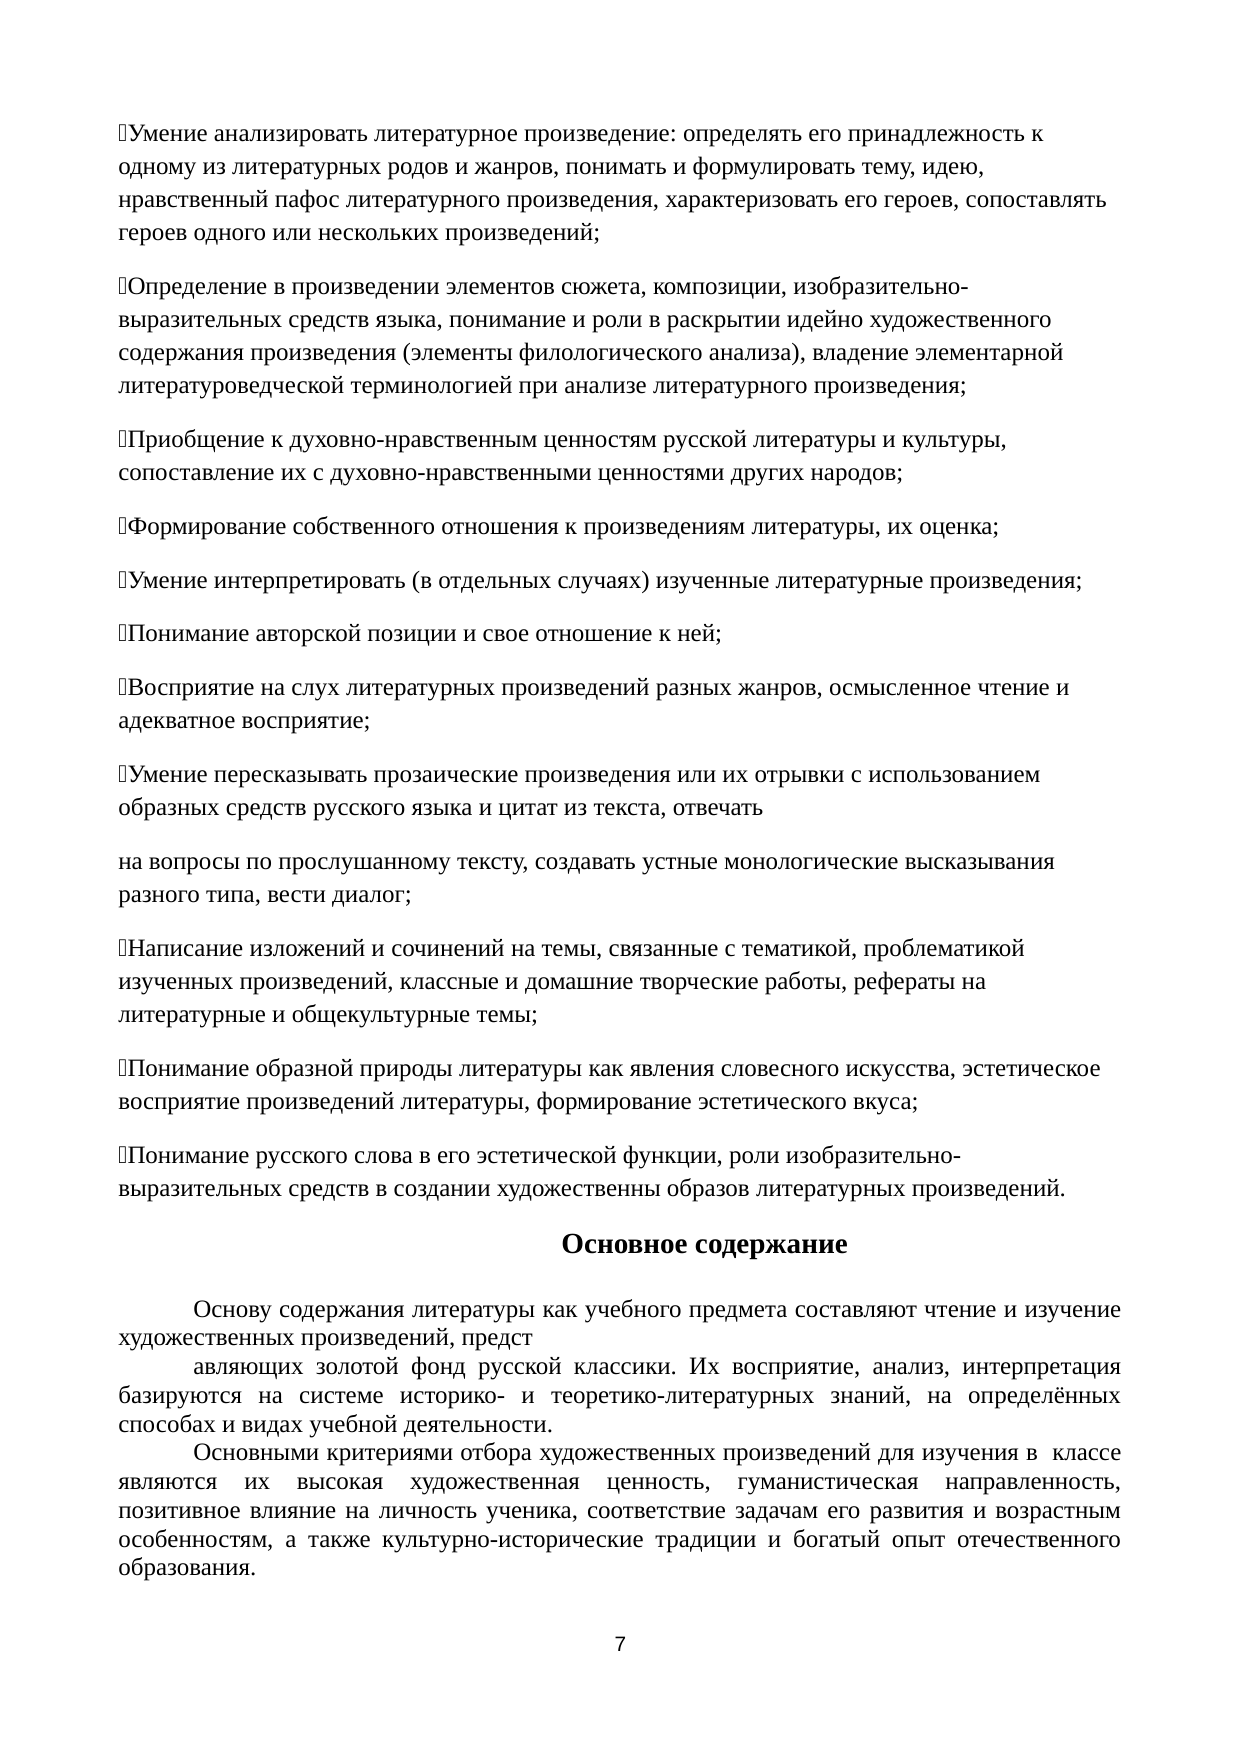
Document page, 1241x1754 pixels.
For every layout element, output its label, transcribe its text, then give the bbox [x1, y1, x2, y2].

text Понимание образной природы литературы как явления словесного искусства, эстетическое восприятие произведений литературы, формирование эстетического вкуса; [118, 1053, 1122, 1115]
text Формирование собственного отношения к произведениям литературы, их оценка; [118, 511, 1122, 539]
text Умение анализировать литературное произведение: определять его принадлежность к одному из литературных родов и жанров, понимать и формулировать тему, идею, нравственный пафос литературного произведения, характеризовать его героев, сопоставлять героев одного или нескольких произведений; [118, 118, 1122, 246]
text Определение в произведении элементов сюжета, композиции, изобразительно-выразительных средств языка, понимание и роли в раскрытии идейно художественного содержания произведения (элементы филологического анализа), владение элементарной литературоведческой терминологией при анализе литературного произведения; [118, 271, 1122, 399]
text Умение интерпретировать (в отдельных случаях) изученные литературные произведения; [118, 565, 1122, 593]
text Приобщение к духовно-нравственным ценностям русской литературы и культуры, сопоставление их с духовно-нравственными ценностями других народов; [118, 424, 1122, 486]
list авляющих золотой фонд русской классики. Их восприятие, анализ, интерпретация базируются на системе историко- и теоретико-литературных знаний, на определённых способах и видах учебной деятельности. [118, 1351, 1122, 1437]
text Восприятие на слух литературных произведений разных жанров, осмысленное чтение и адекватное восприятие; [118, 672, 1122, 734]
text Понимание русского слова в его эстетической функции, роли изобразительно-выразительных средств в создании художественны образов литературных произведений. [118, 1140, 1122, 1202]
list Основными критериями отбора художественных произведений для изучения в классе являются их высокая художественная ценность, гуманистическая направленность, позитивное влияние на личность ученика, соответствие задачам его развития и возрастным особенностям, а также культурно-исторические традиции и богатый опыт отечественного образования. [118, 1437, 1122, 1581]
list Основу содержания литературы как учебного предмета составляют чтение и изучение художественных произведений, предст [118, 1294, 1122, 1351]
text Написание изложений и сочинений на темы, связанные с тематикой, проблематикой изученных произведений, классные и домашние творческие работы, рефераты на литературные и общекультурные темы; [118, 933, 1122, 1028]
text Понимание авторской позиции и свое отношение к ней; [118, 618, 1122, 647]
text Основное содержание [118, 1227, 1122, 1260]
text на вопросы по прослушанному тексту, создавать устные монологические высказывания разного типа, вести диалог; [118, 846, 1122, 908]
text Умение пересказывать прозаические произведения или их отрывки с использованием образных средств русского языка и цитат из текста, отвечать [118, 759, 1122, 821]
